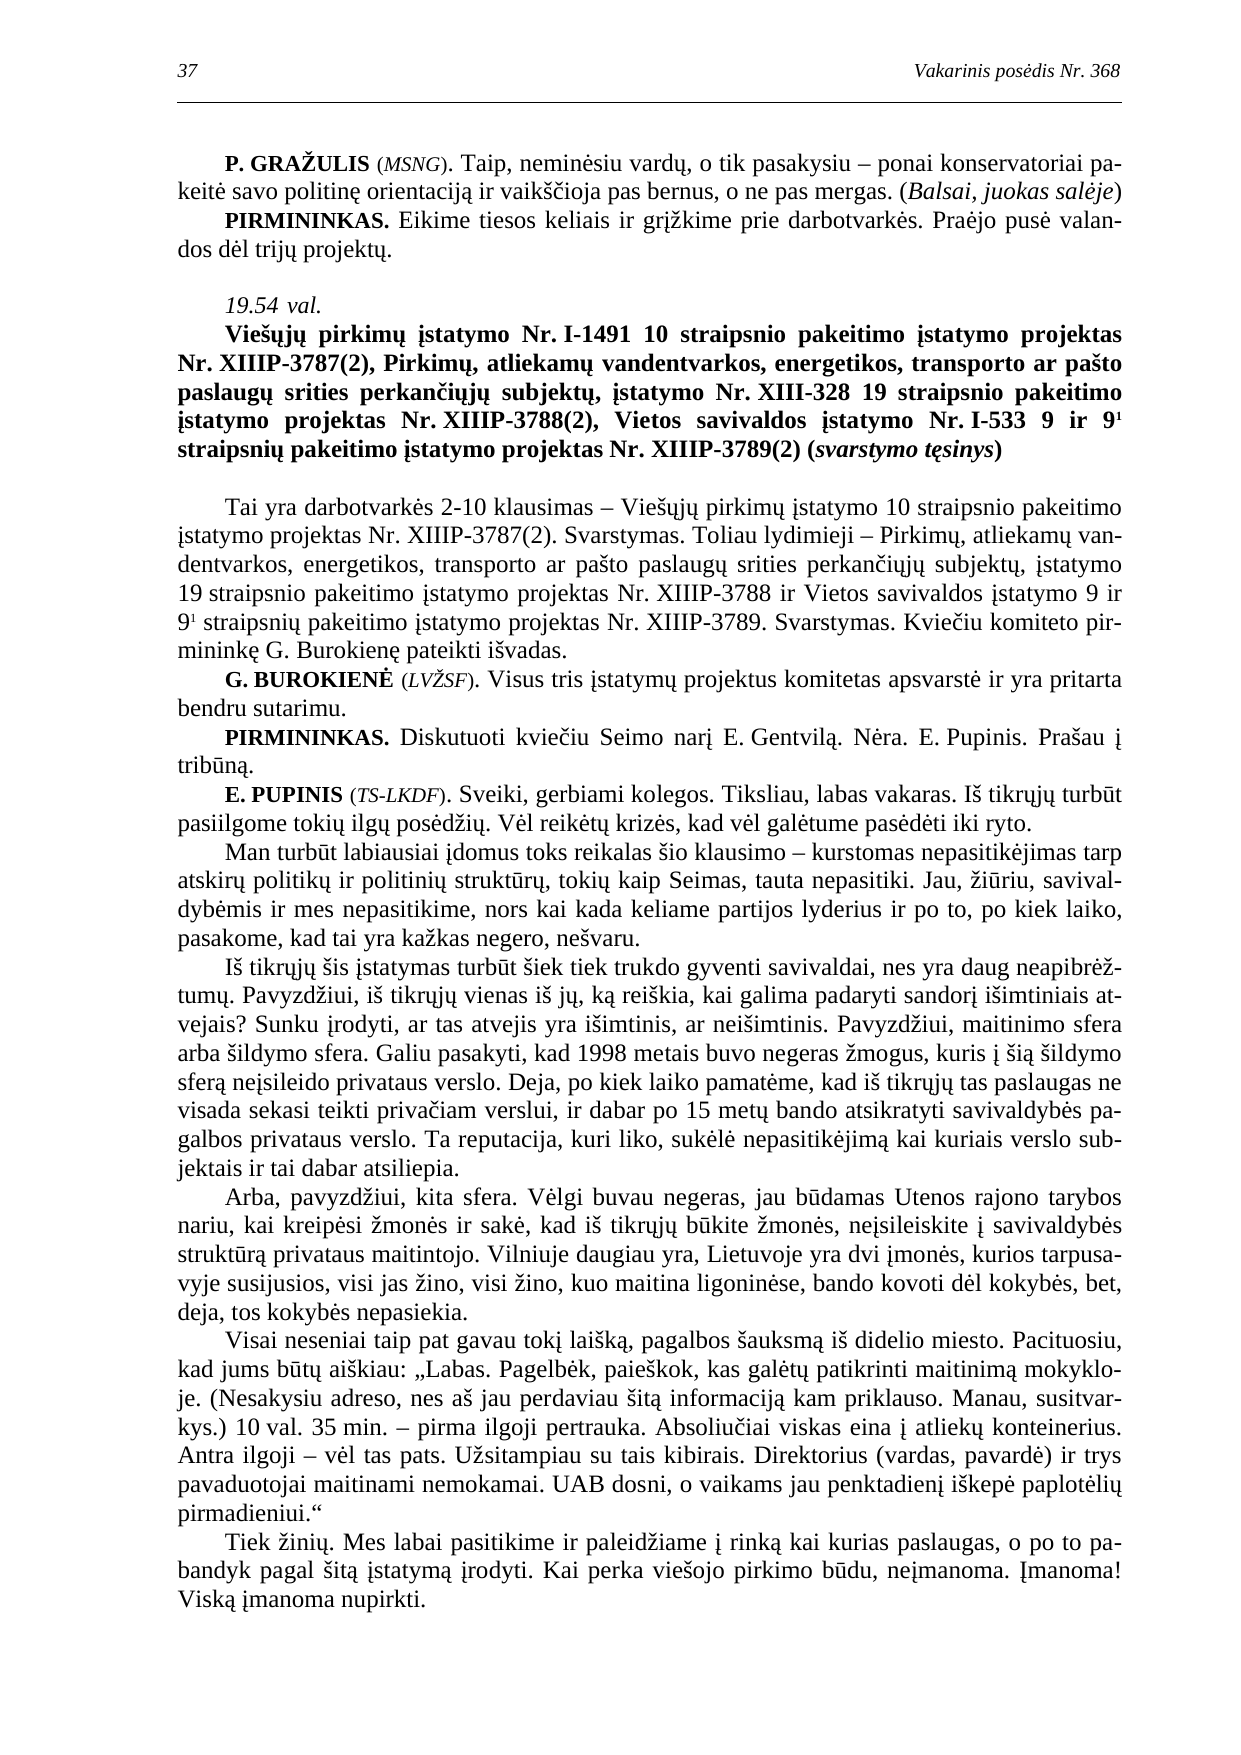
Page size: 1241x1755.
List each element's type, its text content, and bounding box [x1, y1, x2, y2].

text Tiek ži­nių. Mes la­bai pa­si­ti­ki­me ir pa­lei­džia­me į rin­ką kai ku­rias pa­slau­gas, o po to pa­ban­dyk pa­gal ši­tą įsta­ty­mą įro­dy­ti. Kai per­ka vie­šo­jo pir­ki­mo bū­du, ne­įma­no­ma. Įma­no­ma! Vis­ką įma­no­ma nu­pirk­ti. [177, 1527, 1122, 1613]
text 19.54 val. [224, 291, 1122, 319]
text Vi­sai ne­se­niai taip pat ga­vau to­kį laiš­ką, pa­gal­bos šauks­mą iš di­de­lio mies­to. Pa­ci­tuo­siu, kad jums bū­tų aiš­kiau: „La­bas. Pa­gel­bėk, pa­ieš­kok, kas ga­lė­tų pa­tik­rin­ti mai­ti­ni­mą mo­kyk­lo­je. (Ne­sa­ky­siu ad­re­so, nes aš jau per­da­viau ši­tą in­for­ma­ci­ją kam pri­klau­so. Ma­nau, su­si­tvar­kys.) 10 val. 35 min. – pir­ma il­go­ji per­trau­ka. Ab­so­liu­čiai vis­kas ei­na į at­lie­kų kon­tei­ne­rius. An­tra il­go­ji – vėl tas pats. Už­si­tam­piau su tais ki­bi­rais. Di­rek­to­rius (var­das, pa­var­dė) ir trys pa­va­duo­to­jai mai­ti­na­mi ne­mo­ka­mai. UAB dos­ni, o vai­kams jau penk­ta­die­nį iš­ke­pė pa­plo­tė­lių pir­ma­die­niui.“ [177, 1325, 1122, 1527]
text Ar­ba, pa­vyz­džiui, ki­ta sfe­ra. Vėl­gi bu­vau ne­ge­ras, jau bū­da­mas Ute­nos ra­jo­no ta­ry­bos na­riu, kai krei­pė­si žmo­nės ir sa­kė, kad iš tik­rų­jų bū­ki­te žmo­nės, ne­įsi­leis­ki­te į sa­vi­val­dy­bės struk­tū­rą pri­va­taus mai­tin­to­jo. Vil­niu­je dau­giau yra, Lie­tu­vo­je yra dvi įmo­nės, ku­rios tar­pu­sa­vy­je su­si­ju­sios, vi­si jas ži­no, vi­si ži­no, kuo mai­ti­na li­go­ni­nė­se, ban­do ko­vo­ti dėl ko­ky­bės, bet, de­ja, tos ko­ky­bės ne­pa­sie­kia. [177, 1182, 1122, 1325]
text Iš tik­rų­jų šis įsta­ty­mas tur­būt šiek tiek truk­do gy­ven­ti sa­vi­val­dai, nes yra daug neapi­brėž­tu­mų. Pa­vyz­džiui, iš tik­rų­jų vie­nas iš jų, ką reiš­kia, kai ga­li­ma pa­da­ry­ti san­do­rį iš­im­ti­niais at­ve­jais? Sun­ku įro­dy­ti, ar tas at­ve­jis yra iš­im­ti­nis, ar ne­iš­im­ti­nis. Pa­vyz­džiui, mai­ti­ni­mo sfe­ra ar­ba šil­dy­mo sfe­ra. Ga­liu pa­sa­ky­ti, kad 1998 me­tais bu­vo ne­ge­ras žmo­gus, ku­ris į šią šil­dy­mo sfe­rą ne­įsi­lei­do pri­va­taus ver­slo. De­ja, po kiek lai­ko pa­ma­tė­me, kad iš tik­rų­jų tas pa­slau­gas ne vi­sa­da se­ka­si teik­ti pri­va­čiam ver­slui, ir da­bar po 15 me­tų ban­do at­si­kra­ty­ti sa­vi­val­dy­bės pa­gal­bos pri­va­taus ver­slo. Ta re­pu­ta­ci­ja, ku­ri li­ko, su­kė­lė ne­pa­si­ti­kė­ji­mą kai ku­riais ver­slo sub­jek­tais ir tai da­bar at­si­lie­pia. [177, 952, 1122, 1182]
text E. PUPINIS (TS-LKDF). Svei­ki, ger­bia­mi ko­le­gos. Tiks­liau, la­bas va­ka­ras. Iš tik­rų­jų tur­būt pa­si­il­go­me to­kių il­gų po­sė­džių. Vėl rei­kė­tų kri­zės, kad vėl ga­lė­tu­me pa­sė­dė­ti iki ry­to. [177, 779, 1122, 837]
text Man tur­būt la­biau­siai įdo­mus toks rei­ka­las šio klau­si­mo – kurs­to­mas ne­pa­si­ti­kė­ji­mas tarp at­ski­rų po­li­ti­kų ir po­li­ti­nių struk­tū­rų, to­kių kaip Sei­mas, tau­ta ne­pa­si­ti­ki. Jau, žiū­riu, sa­vi­val­dy­bė­mis ir mes ne­pa­si­ti­ki­me, nors kai ka­da ke­lia­me par­ti­jos ly­de­rius ir po to, po kiek lai­ko, pa­sa­ko­me, kad tai yra kaž­kas ne­ge­ro, ne­šva­ru. [177, 837, 1122, 952]
text PIRMININKAS. Ei­ki­me tie­sos ke­liais ir grįž­ki­me prie dar­bo­tvarkės. Pra­ėjo pu­sė va­lan­dos dėl tri­jų pro­jek­tų. [177, 205, 1122, 263]
text P. GRAŽULIS (MSNG). Taip, ne­mi­nė­siu var­dų, o tik pa­sa­ky­siu – po­nai kon­ser­va­to­riai pa­kei­tė sa­vo po­li­ti­nę orien­ta­ci­ją ir vaikš­čio­ja pas ber­nus, o ne pas mer­gas. (Bal­sai, juo­kas sa­lė­je) [177, 148, 1122, 205]
text Tai yra dar­bo­tvarkės 2-10 klau­si­mas – Vie­šų­jų pir­ki­mų įsta­ty­mo 10 straips­nio pa­kei­ti­mo įsta­ty­mo pro­jek­tas Nr. XIIIP-3787(2). Svars­ty­mas. To­liau ly­di­mie­ji – Pir­ki­mų, at­lie­ka­mų van­dent­var­kos, ener­ge­ti­kos, trans­por­to ar paš­to pa­slau­gų sri­ties per­kan­čių­jų sub­jek­tų, įsta­ty­mo 19 straips­nio pa­kei­ti­mo įsta­ty­mo pro­jek­tas Nr. XIIIP-3788 ir Vie­tos sa­vi­val­dos įsta­ty­mo 9 ir 91 straips­nių pa­kei­ti­mo įsta­ty­mo pro­jek­tas Nr. XIIIP-3789. Svars­ty­mas. Kvie­čiu ko­mi­te­to pir­mi­nin­kę G. Bu­ro­kie­nę pa­teik­ti iš­va­das. [177, 492, 1122, 664]
text G. BUROKIENĖ (LVŽSF). Vi­sus tris įsta­ty­mų pro­jek­tus ko­mi­te­tas ap­svars­tė ir yra pri­tar­ta ben­dru su­ta­ri­mu. [177, 664, 1122, 722]
text PIRMININKAS. Dis­ku­tuo­ti kvie­čiu Sei­mo na­rį E. Gent­vi­lą. Nė­ra. E. Pu­pi­nis. Pra­šau į tribū­ną. [177, 722, 1122, 779]
text Vie­šų­jų pir­ki­mų įsta­ty­mo Nr. I-1491 10 straips­nio pa­kei­ti­mo įsta­ty­mo pro­jek­tas Nr. XIIIP-3787(2), Pir­ki­mų, at­lie­ka­mų van­dent­var­kos, ener­ge­ti­kos, trans­por­to ar paš­to pa­slau­gų sri­ties per­kan­čių­jų sub­jek­tų, įsta­ty­mo Nr. XIII-328 19 straips­nio pa­kei­ti­mo įsta­ty­mo pro­jek­tas Nr. XIIIP-3788(2), Vie­tos sa­vi­val­dos įsta­ty­mo Nr. I-533 9 ir 91 straips­nių pa­kei­ti­mo įsta­ty­mo pro­jek­tas Nr. XIIIP-3789(2) (svars­ty­mo tę­si­nys) [177, 319, 1122, 463]
